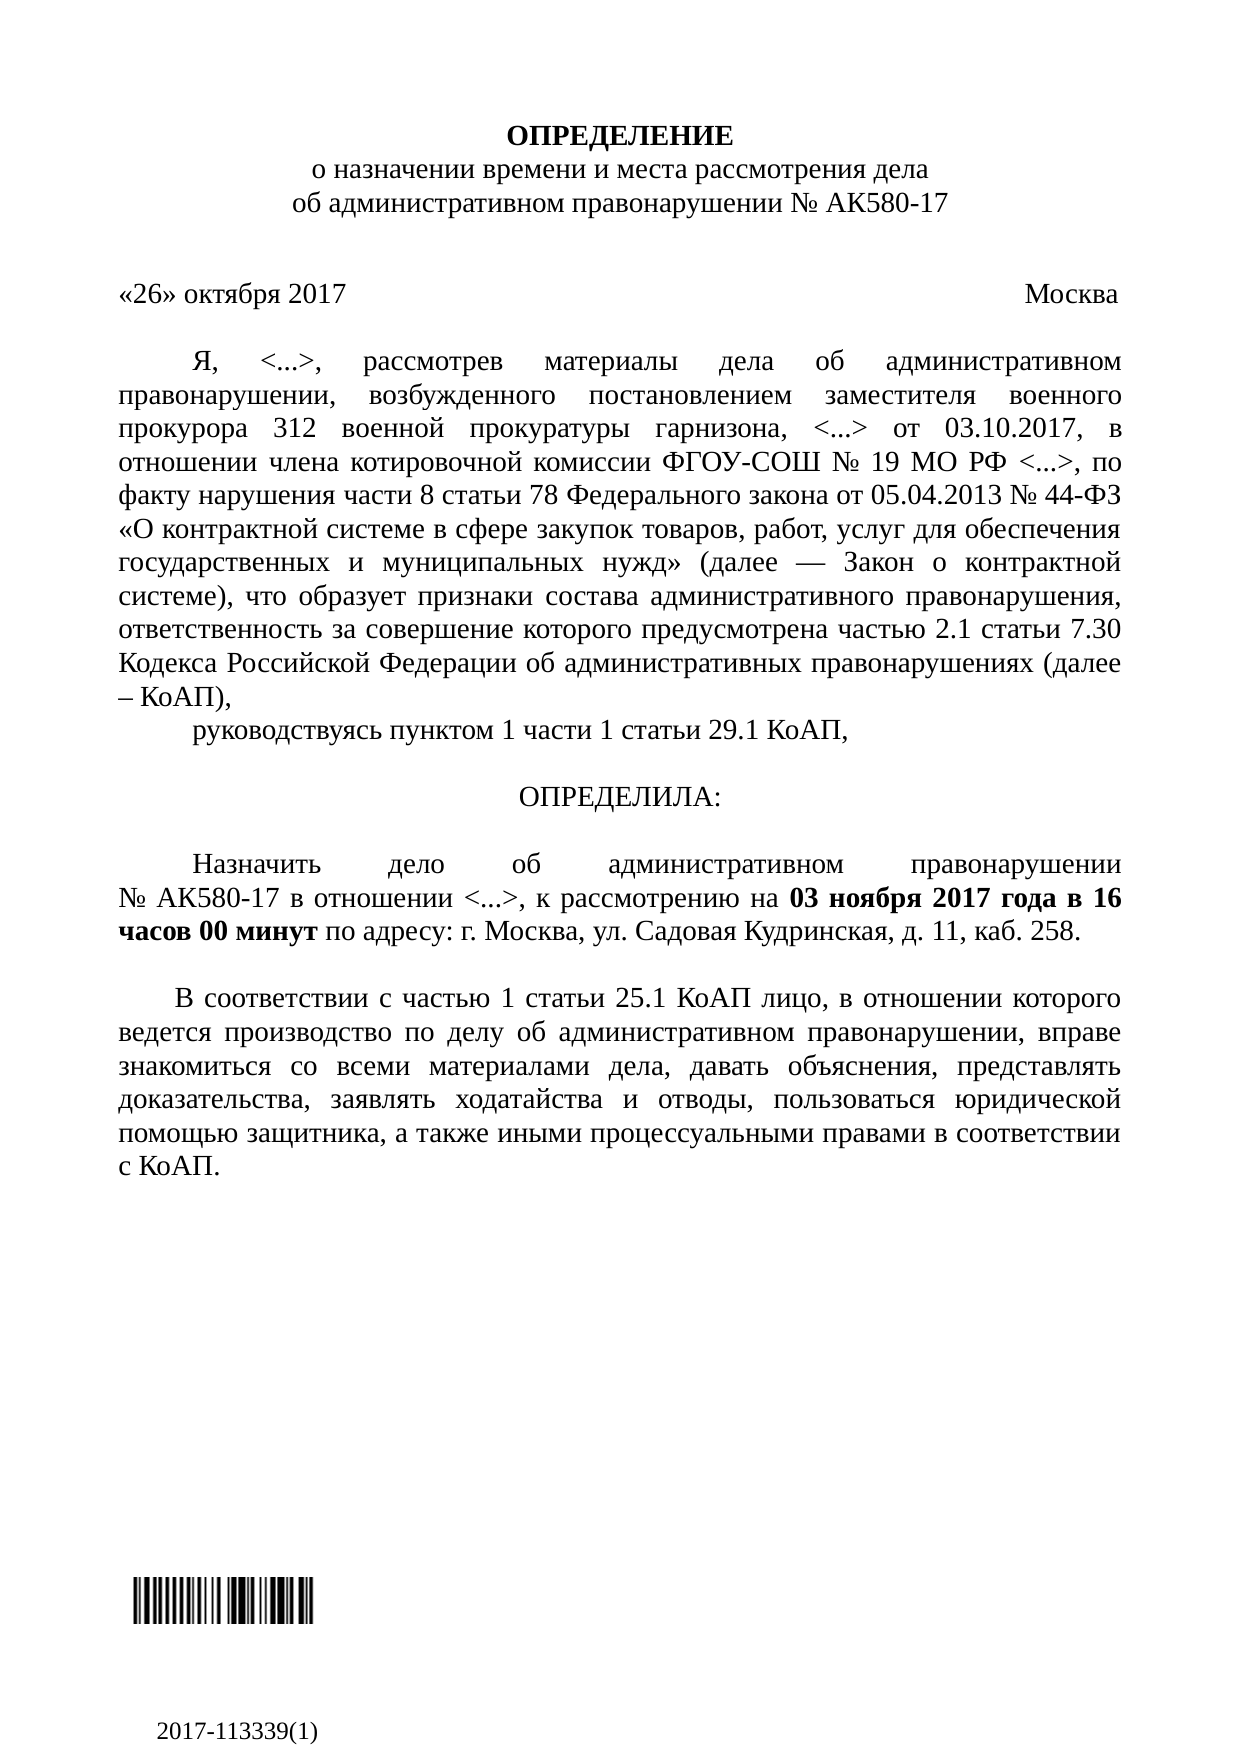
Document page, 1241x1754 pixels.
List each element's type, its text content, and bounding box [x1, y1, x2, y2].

subtitle ОПРЕДЕЛЕНИЕ [118, 118, 1122, 152]
text Я, <...>, рассмотрев материалы дела об административном правонарушении, возбужденного постановлением заместителя военного прокурора 312 военной прокуратуры гарнизона, <...> от 03.10.2017, в отношении члена котировочной комиссии ФГОУ-СОШ № 19 МО РФ <...>, по факту нарушения части 8 статьи 78 Федерального закона от 05.04.2013 № 44-ФЗ «О контрактной системе в сфере закупок товаров, работ, услуг для обеспечения государственных и муниципальных нужд» (далее — Закон о контрактной системе), что образует признаки состава административного правонарушения, ответственность за совершение которого предусмотрена частью 2.1 статьи 7.30 Кодекса Российской Федерации об административных правонарушениях (далее – КоАП), [118, 343, 1122, 712]
text руководствуясь пунктом 1 части 1 статьи 29.1 КоАП, [118, 712, 1122, 746]
text о назначении времени и места рассмотрения дела [118, 152, 1122, 185]
text Назначить дело об административном правонарушении № АК580-17 в отношении <...>, к рассмотрению на 03 ноября 2017 года в 16 часов 00 минут по адресу: г. Москва, ул. Садовая Кудринская, д. 11, каб. 258. [118, 846, 1122, 947]
text об административном правонарушении № АК580-17 [118, 185, 1122, 219]
text «26» октября 2017 Москва [118, 276, 1122, 310]
picture [118, 1577, 331, 1624]
text ОПРЕДЕЛИЛА: [118, 779, 1122, 813]
text В соответствии с частью 1 статьи 25.1 КоАП лицо, в отношении которого ведется производство по делу об административном правонарушении, вправе знакомиться со всеми материалами дела, давать объяснения, представлять доказательства, заявлять ходатайства и отводы, пользоваться юридической помощью защитника, а также иными процессуальными правами в соответствии с КоАП. [118, 981, 1122, 1182]
